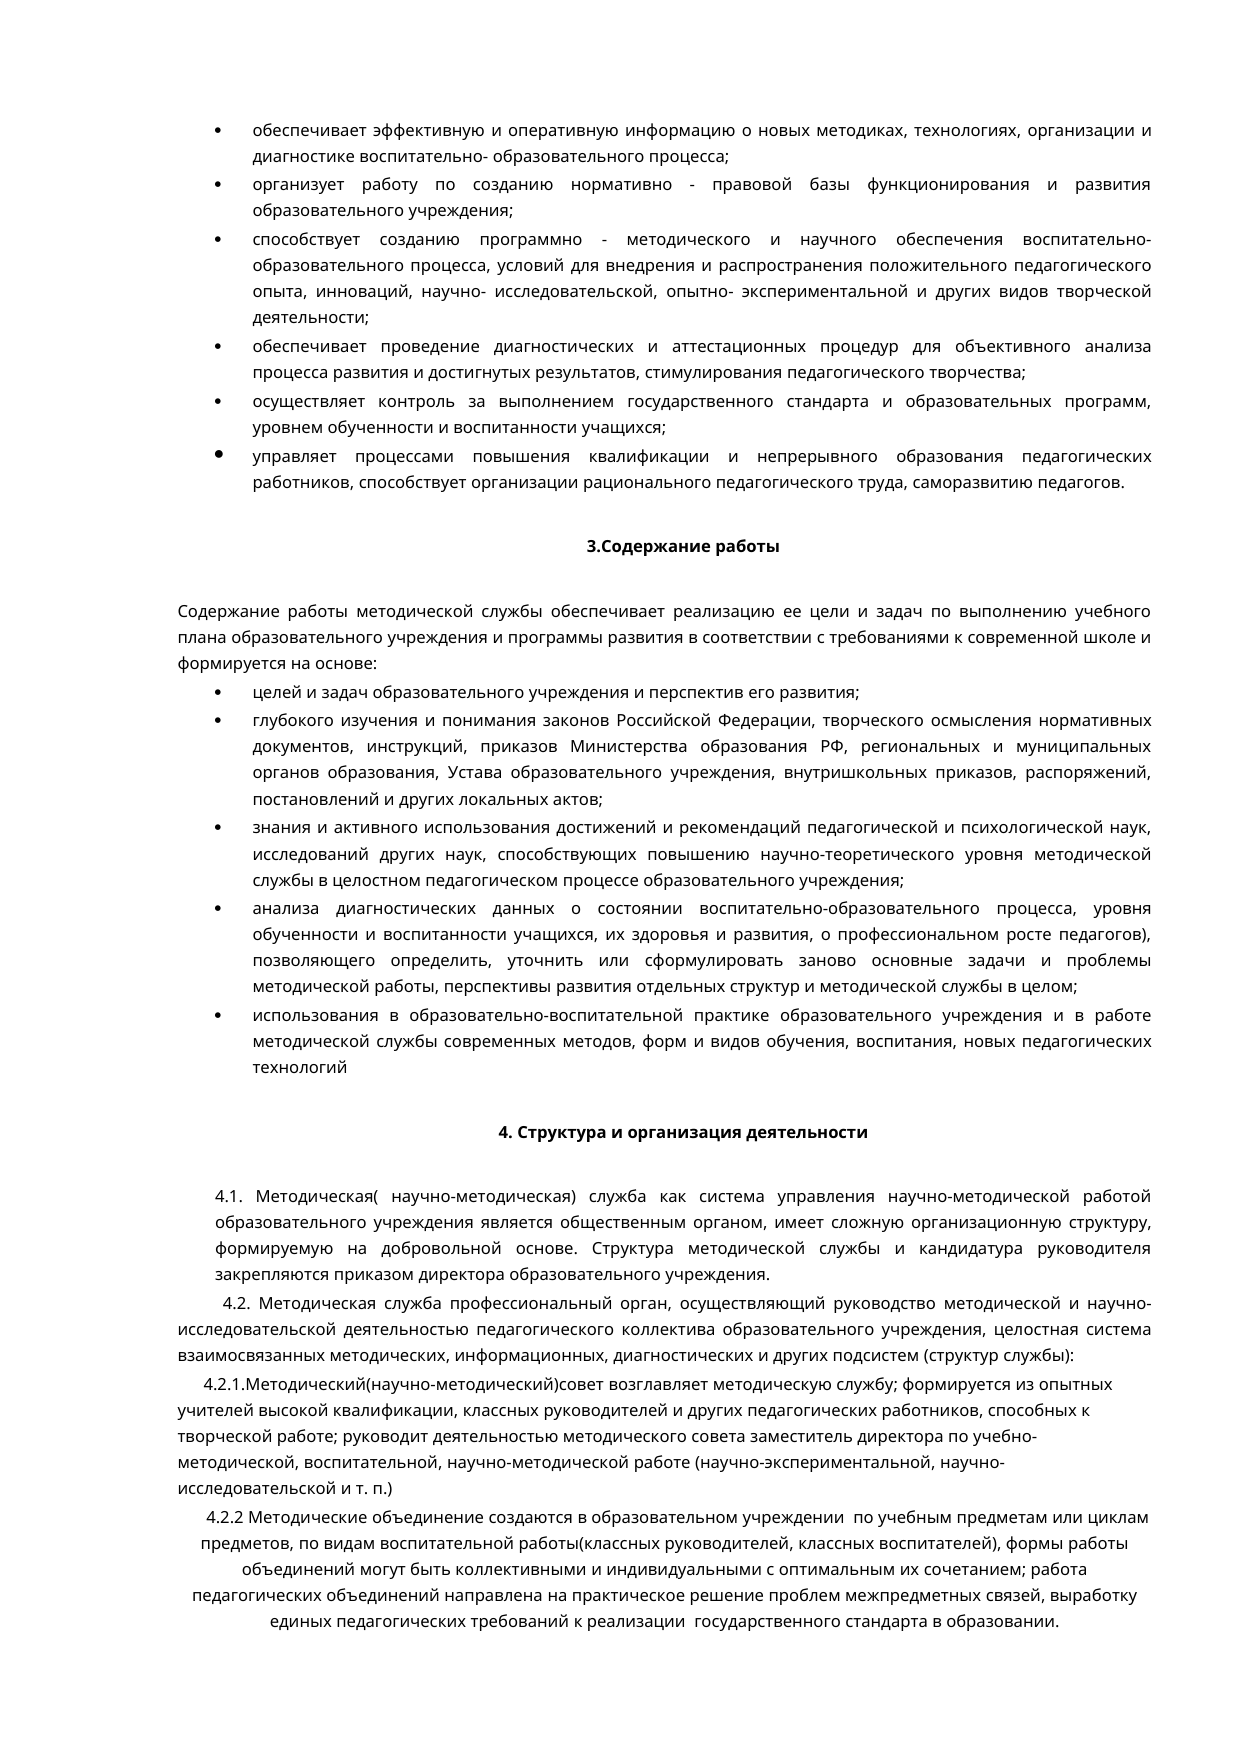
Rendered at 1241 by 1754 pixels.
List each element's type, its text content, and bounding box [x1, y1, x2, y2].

text 4.2.1.Методический(научно-методический)совет возглавляет методическую службу; формируется из опытных учителей высокой квалификации, классных руководителей и других педагогических работников, способных к творческой работе; руководит деятельностью методического совета заместитель директора по учебно-методической, воспитательной, научно-методической работе (научно-экспериментальной, научно-исследовательской и т. п.) [177, 1372, 1152, 1499]
text 3.Содержание работы [177, 535, 1152, 558]
list организует работу по созданию нормативно - правовой базы функционирования и развития образовательного учреждения; [215, 173, 1152, 222]
list целей и задач образовательного учреждения и перспектив его развития; [215, 680, 1152, 703]
list обеспечивает проведение диагностических и аттестационных процедур для объективного анализа процесса развития и достигнутых результатов, стимулирования педагогического творчества; [215, 335, 1152, 384]
text Содержание работы методической службы обеспечивает реализацию ее цели и задач по выполнению учебного плана образовательного учреждения и программы развития в соответствии с требованиями к современной школе и формируется на основе: [177, 599, 1152, 674]
text 4. Структура и организация деятельности [215, 1120, 1152, 1143]
list управляет процессами повышения квалификации и непрерывного образования педагогических работников, способствует организации рационального педагогического труда, саморазвитию педагогов. [215, 445, 1152, 493]
text 4.2. Методическая служба профессиональный орган, осуществляющий руководство методической и научно-исследовательской деятельностью педагогического коллектива образовательного учреждения, целостная система взаимосвязанных методических, информационных, диагностических и других подсистем (структур службы): [177, 1292, 1152, 1366]
list использования в образовательно-воспитательной практике образовательного учреждения и в работе методической службы современных методов, форм и видов обучения, воспитания, новых педагогических технологий [215, 1004, 1152, 1079]
list обеспечивает эффективную и оперативную информацию о новых методиках, технологиях, организации и диагностике воспитательно- образовательного процесса; [215, 118, 1152, 167]
text 4.1. Методическая( научно-методическая) служба как система управления научно-методической работой образовательного учреждения является общественным органом, имеет сложную организационную структуру, формируемую на добровольной основе. Структура методической службы и кандидатура руководителя закрепляются приказом директора образовательного учреждения. [215, 1184, 1152, 1285]
list анализа диагностических данных о состоянии воспитательно-образовательного процесса, уровня обученности и воспитанности учащихся, их здоровья и развития, о профессиональном росте педагогов), позволяющего определить, уточнить или сформулировать заново основные задачи и проблемы методической работы, перспективы развития отдельных структур и методической службы в целом; [215, 897, 1152, 998]
list осуществляет контроль за выполнением государственного стандарта и образовательных программ, уровнем обученности и воспитанности учащихся; [215, 390, 1152, 438]
list знания и активного использования достижений и рекомендаций педагогической и психологической наук, исследований других наук, способствующих повышению научно-теоретического уровня методической службы в целостном педагогическом процессе образовательного учреждения; [215, 816, 1152, 891]
text 4.2.2 Методические объединение создаются в образовательном учреждении по учебным предметам или циклам предметов, по видам воспитательной работы(классных руководителей, классных воспитателей), формы работы объединений могут быть коллективными и индивидуальными с оптимальным их сочетанием; работа педагогических объединений направлена на практическое решение проблем межпредметных связей, выработку единых педагогических требований к реализации государственного стандарта в образовании. [177, 1506, 1152, 1632]
list глубокого изучения и понимания законов Российской Федерации, творческого осмысления нормативных документов, инструкций, приказов Министерства образования РФ, региональных и муниципальных органов образования, Устава образовательного учреждения, внутришкольных приказов, распоряжений, постановлений и других локальных актов; [215, 709, 1152, 810]
list способствует созданию программно - методического и научного обеспечения воспитательно-образовательного процесса, условий для внедрения и распространения положительного педагогического опыта, инноваций, научно- исследовательской, опытно- экспериментальной и других видов творческой деятельности; [215, 228, 1152, 329]
